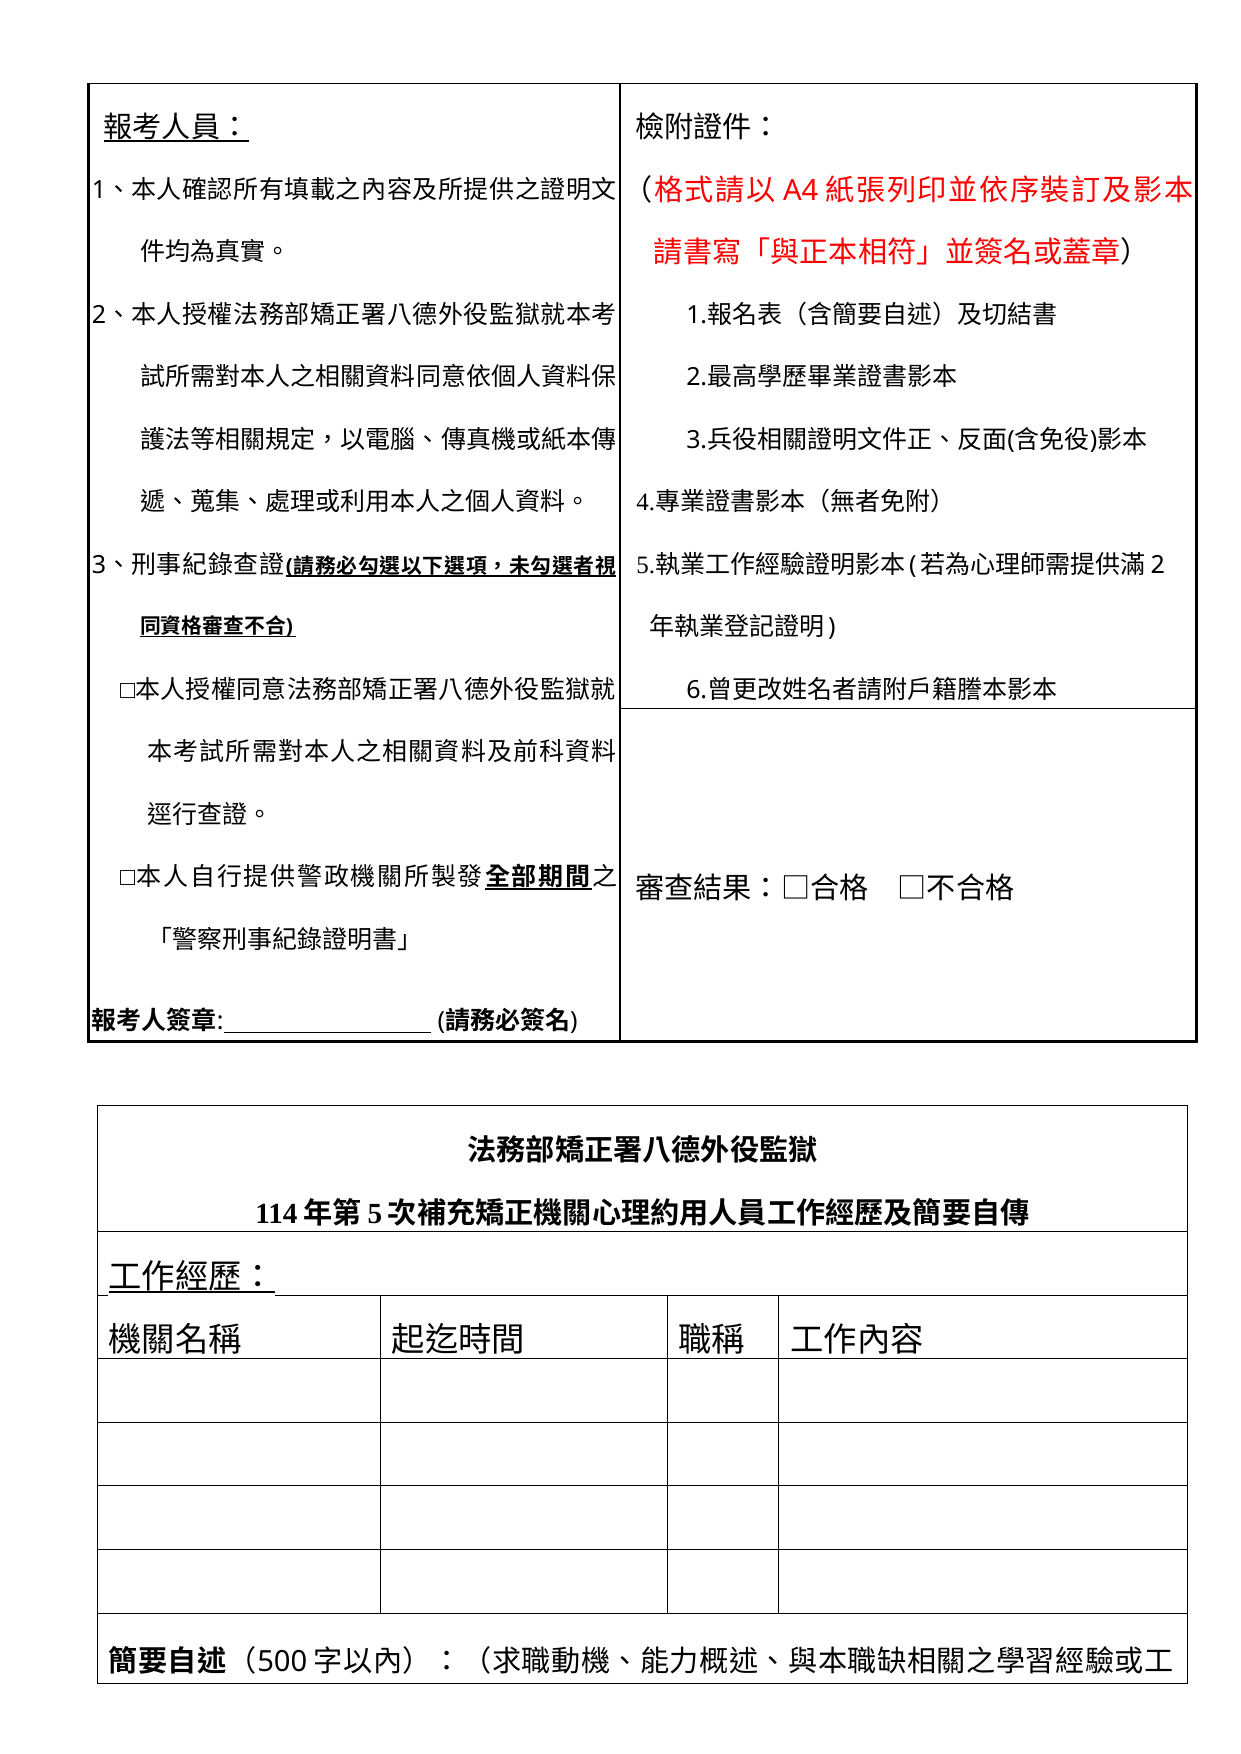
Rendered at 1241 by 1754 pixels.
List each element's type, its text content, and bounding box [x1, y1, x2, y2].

table_header 法務部矯正署八德外役監獄 114年第5次補充矯正機關心理約用人員工作經歷及簡要自傳 [98, 1106, 1187, 1231]
table_cell 工作內容 [779, 1296, 1187, 1358]
table_cell [381, 1359, 667, 1422]
table_cell [779, 1486, 1187, 1549]
table_cell [98, 1423, 380, 1485]
table_cell 報考人員： 本人確認所有填載之內容及所提供之證明文件均為真實。 本人授權法務部矯正署八德外役監獄就本考試所需對本人之相關資料同意依個人資料保護法等相關規定，以電腦、傳真機或紙本傳遞、蒐集、處理或利用本人之個人資料。 刑事紀錄查證(請務必勾選以下選項，未勾選者視同資格審查不合) □本人授權同意法務部矯正署八德外役監獄就本考試所需對本人之相關資料及前科資料逕行查證。 □本人自行提供警政機關所製發全部期間之「警察刑事紀錄證明書」 報考人簽章: (請務必簽名) [90, 84, 619, 1039]
table_cell [779, 1423, 1187, 1485]
table_cell [668, 1486, 778, 1549]
table_cell [98, 1550, 380, 1612]
table_cell [381, 1486, 667, 1549]
table_cell [381, 1423, 667, 1485]
table_cell [779, 1550, 1187, 1612]
table_cell 工作經歷： [98, 1232, 1187, 1295]
table_cell [98, 1486, 380, 1549]
table_cell [668, 1359, 778, 1422]
table_cell 起迄時間 [381, 1296, 667, 1358]
table_cell 檢附證件： （格式請以A4紙張列印並依序裝訂及影本請書寫「與正本相符」並簽名或蓋章） 報名表（含簡要自述）及切結書 最高學歷畢業證書影本 兵役相關證明文件正、反面(含免役)影本 專業證書影本（無者免附） 執業工作經驗證明影本(若為心理師需提供滿2年執業登記證明) 曾更改姓名者請附戶籍謄本影本 [621, 84, 1195, 708]
table_cell 簡要自述（500字以內）：（求職動機、能力概述、與本職缺相關之學習經驗或工 [98, 1614, 1187, 1683]
table_cell [779, 1359, 1187, 1422]
table_cell [98, 1359, 380, 1422]
table_cell 職稱 [668, 1296, 778, 1358]
table_cell 審查結果：□合格 □不合格 [621, 709, 1195, 1039]
table_cell [668, 1423, 778, 1485]
table_cell [381, 1550, 667, 1612]
table_cell [668, 1550, 778, 1612]
table_cell 機關名稱 [98, 1296, 380, 1358]
